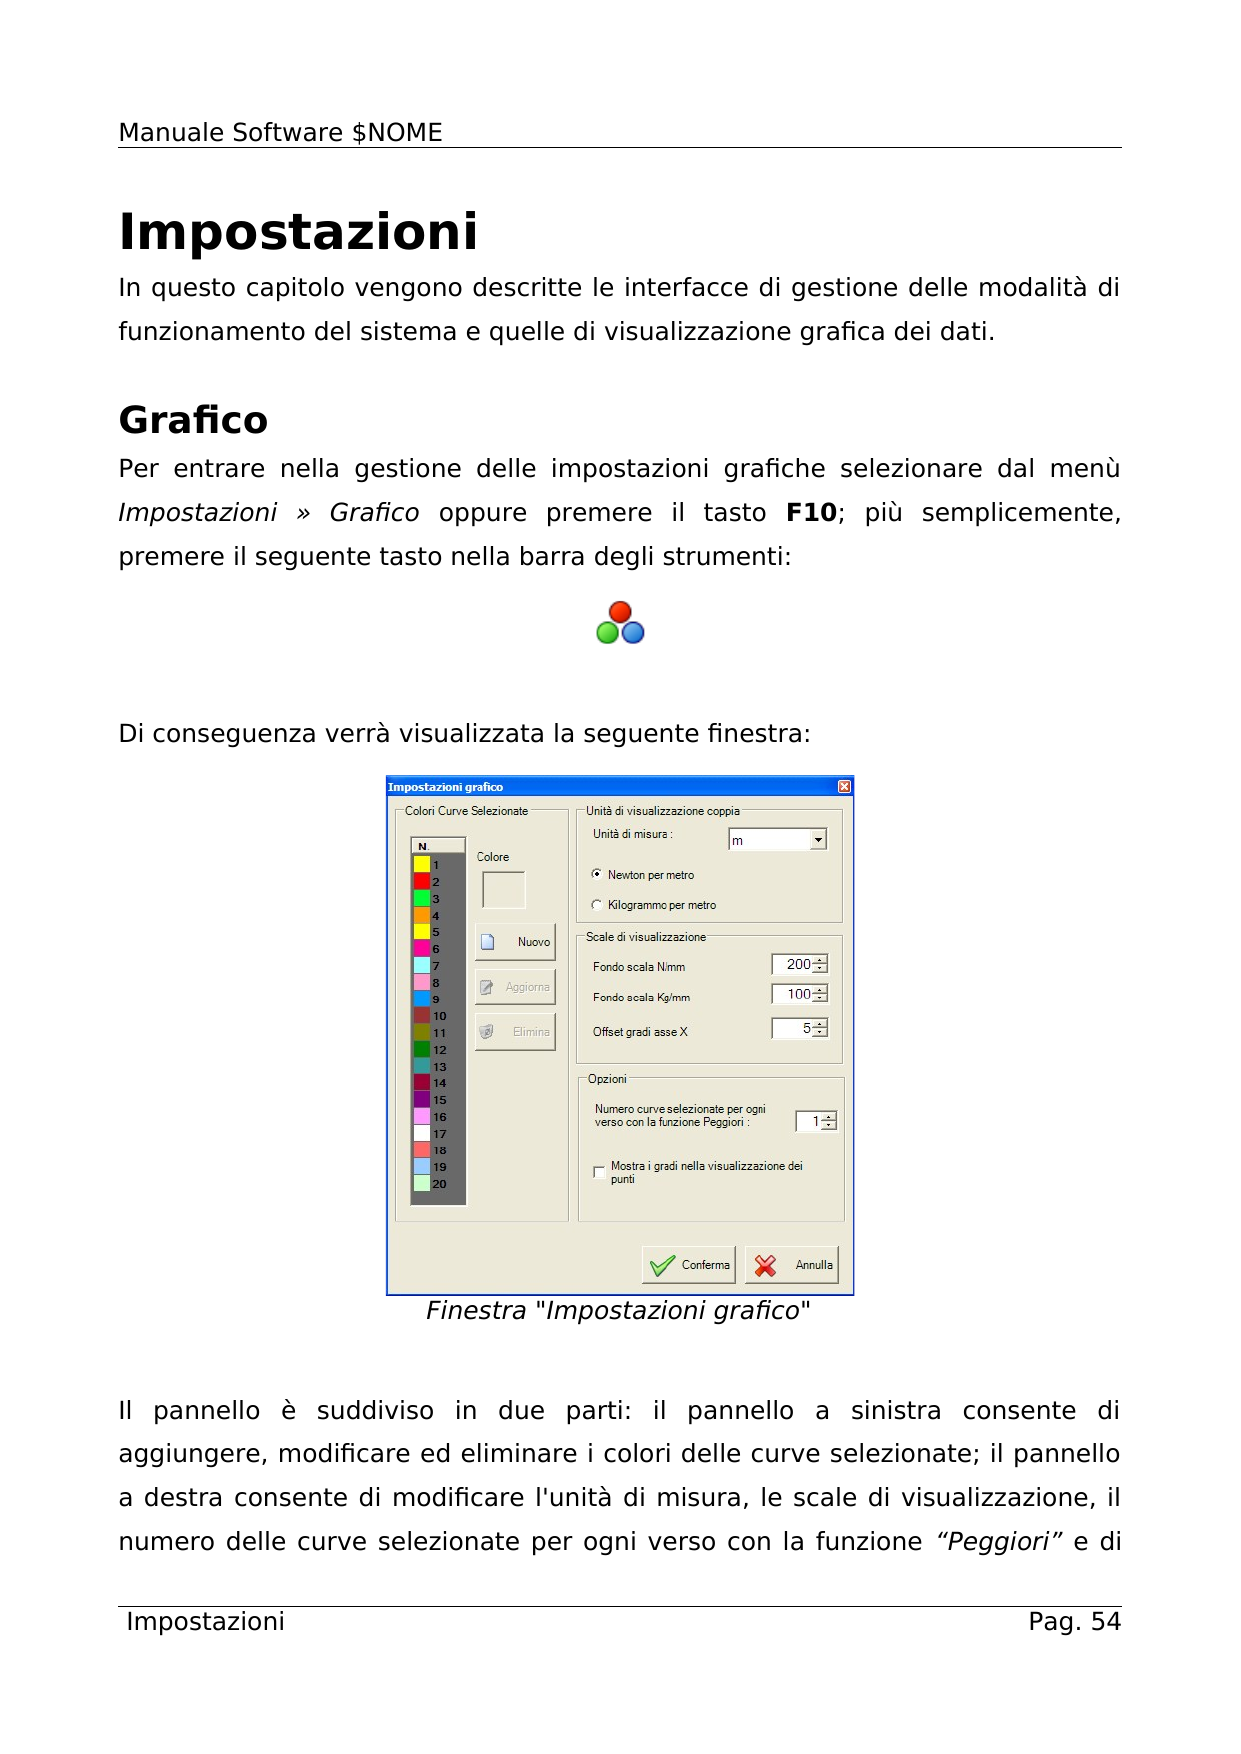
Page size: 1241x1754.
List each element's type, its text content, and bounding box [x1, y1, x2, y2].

text Finestra "Impostazioni grafico" [386, 1296, 854, 1325]
text Il pannello è suddiviso in due parti: il pannello a sinistra consente di aggiungere, modificare ed eliminare i colori delle curve selezionate; il pannello a destra consente di modificare l'unità di misura, le scale di visualizzazione, il numero delle curve selezionate per ogni verso con la funzione “Peggiori” e di [118, 1396, 1122, 1556]
picture [385, 775, 855, 1296]
text In questo capitolo vengono descritte le interfacce di gestione delle modalità di funzionamento del sistema e quelle di visualizzazione grafica dei dati. [118, 273, 1122, 346]
subtitle Grafico [118, 398, 1122, 442]
subtitle Impostazioni [118, 203, 1122, 261]
text Di conseguenza verrà visualizzata la seguente finestra: [118, 719, 1122, 748]
text Per entrare nella gestione delle impostazioni grafiche selezionare dal menù Impostazioni » Grafico oppure premere il tasto F10; più semplicemente, premere il seguente tasto nella barra degli strumenti: [118, 455, 1122, 571]
picture [595, 598, 645, 649]
